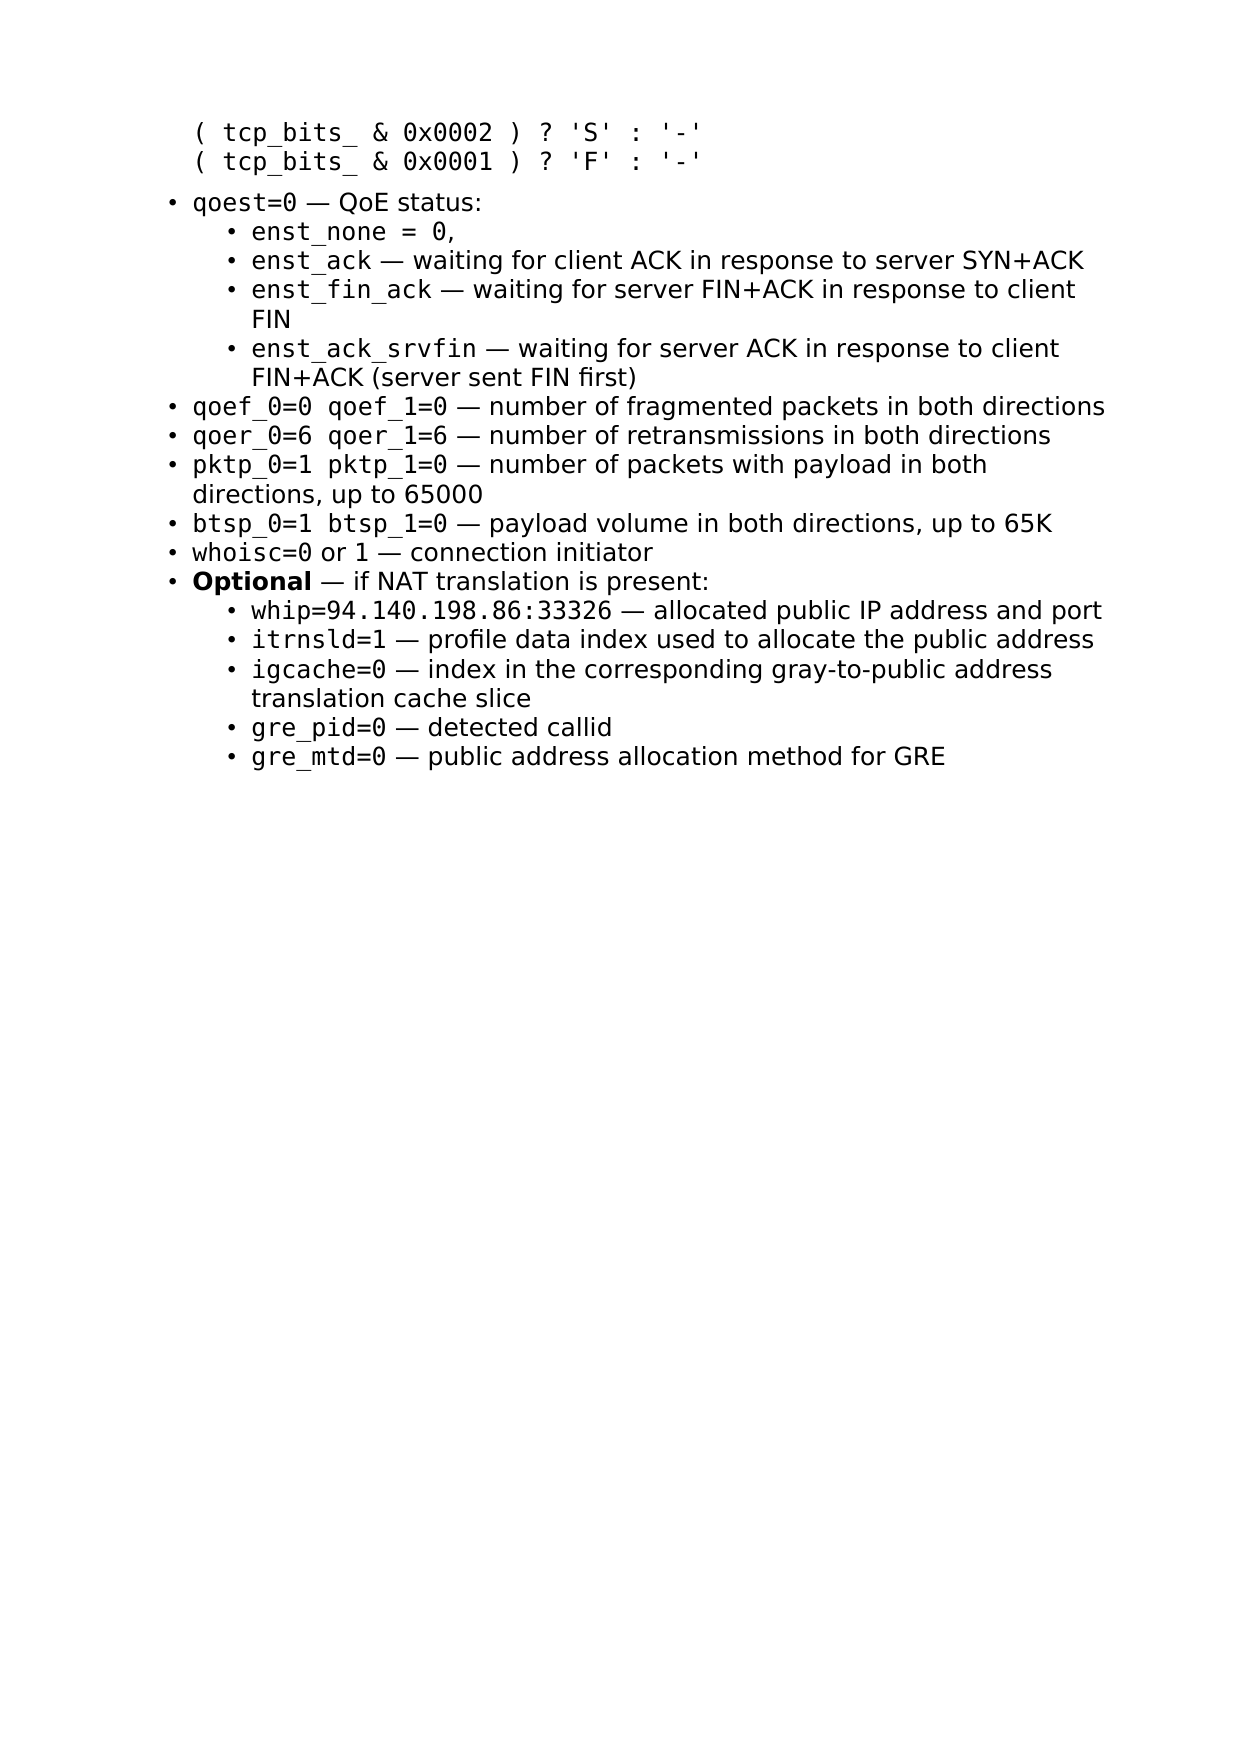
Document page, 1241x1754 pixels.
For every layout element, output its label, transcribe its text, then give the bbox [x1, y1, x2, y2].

list enst_fin_ack — waiting for server FIN+ACK in response to client FIN [236, 276, 1122, 334]
list Optional — if NAT translation is present: [177, 567, 1122, 597]
list whip=94.140.198.86:33326 — allocated public IP address and port [236, 597, 1122, 626]
list ( tcp_bits_ & 0x0002 ) ? 'S' : '-' ( tcp_bits_ & 0x0001 ) ? 'F' : '-' [177, 118, 1122, 176]
list itrnsld=1 — profile data index used to allocate the public address [236, 626, 1122, 655]
list enst_none = 0, [236, 217, 1122, 247]
list qoef_0=0 qoef_1=0 — number of fragmented packets in both directions [177, 392, 1122, 422]
list enst_ack — waiting for client ACK in response to server SYN+ACK [236, 247, 1122, 276]
list igcache=0 — index in the corresponding gray-to-public address translation cache slice [236, 655, 1122, 713]
list qoest=0 — QoE status: [177, 188, 1122, 217]
list qoer_0=6 qoer_1=6 — number of retransmissions in both directions [177, 422, 1122, 451]
list whoisc=0 or 1 — connection initiator [177, 538, 1122, 567]
list btsp_0=1 btsp_1=0 — payload volume in both directions, up to 65K [177, 509, 1122, 538]
list enst_ack_srvfin — waiting for server ACK in response to client FIN+ACK (server sent FIN first) [236, 334, 1122, 392]
list pktp_0=1 pktp_1=0 — number of packets with payload in both directions, up to 65000 [177, 451, 1122, 509]
list gre_pid=0 — detected callid [236, 713, 1122, 742]
list gre_mtd=0 — public address allocation method for GRE [236, 742, 1122, 772]
